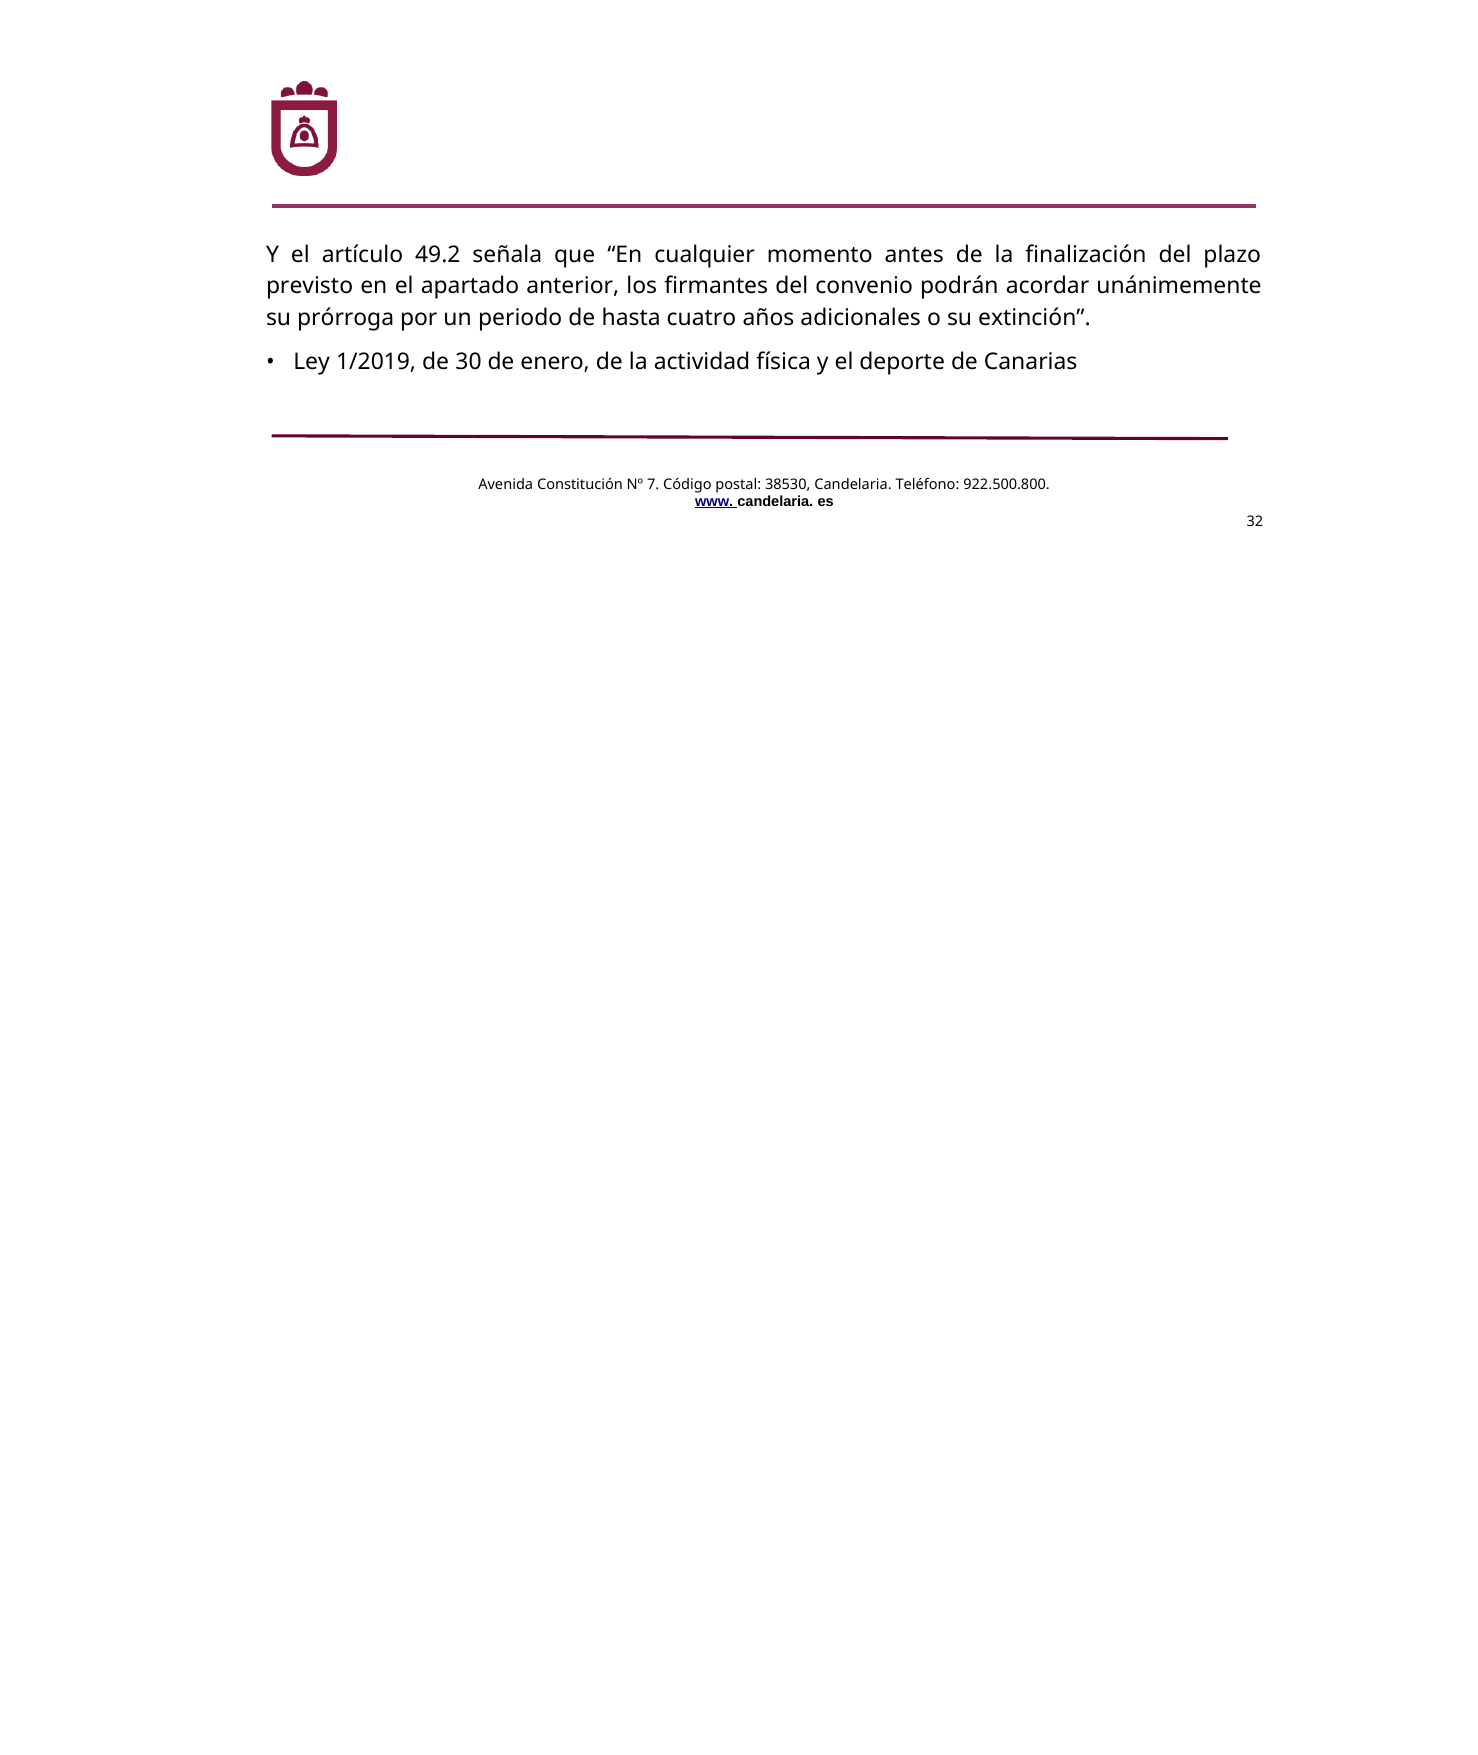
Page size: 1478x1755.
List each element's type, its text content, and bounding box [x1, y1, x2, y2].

text 32 [37, 511, 1263, 530]
list Ley 1/2019, de 30 de enero, de la actividad física y el deporte de Canarias [266, 345, 1427, 376]
text www. candelaria. es [272, 493, 1256, 510]
text Avenida Constitución Nº 7. Código postal: 38530, Candelaria. Teléfono: 922.500.800. [272, 477, 1256, 493]
text Y el artículo 49.2 señala que “En cualquier momento antes de la finalización del plazo previsto en el apartado anterior, los firmantes del convenio podrán acordar unánimemente su prórroga por un periodo de hasta cuatro años adicionales o su extinción”. [266, 238, 1263, 332]
